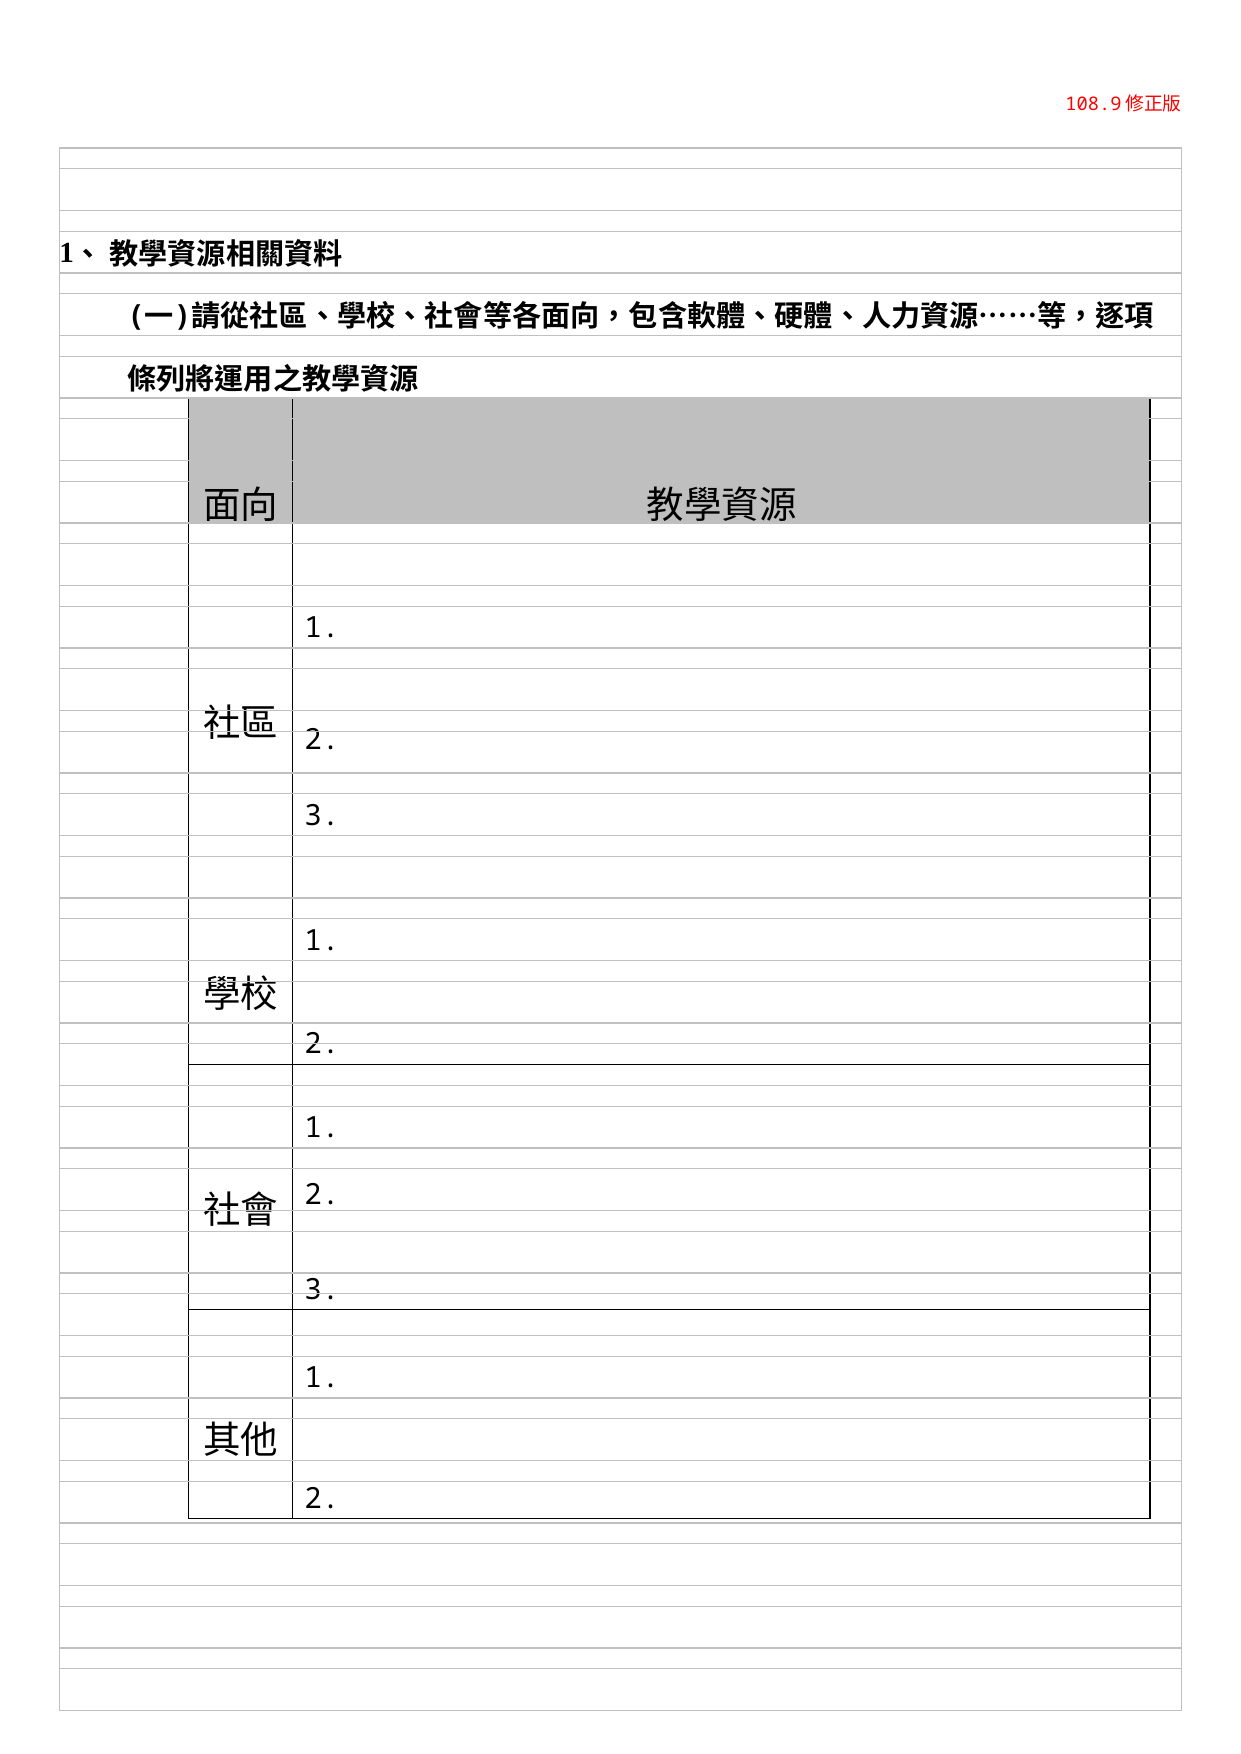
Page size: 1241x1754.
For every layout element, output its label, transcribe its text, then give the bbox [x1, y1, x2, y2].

table_cell [293, 1399, 1149, 1418]
table_cell [189, 1461, 292, 1481]
table_cell 1. 2. 3. [293, 1274, 1149, 1293]
table_header [189, 461, 292, 481]
table_cell 社會 [189, 1169, 292, 1210]
table_cell 社區 [189, 607, 292, 647]
table_cell [293, 1419, 1149, 1460]
table_header [293, 399, 1149, 418]
table_cell 1. 2. 3. [293, 1211, 1149, 1231]
table_cell 1. 2. 3. [293, 1169, 1149, 1210]
table_cell 1. 2. 3. [293, 1107, 1149, 1147]
table_cell [293, 586, 1149, 606]
table_cell 1. 2. 3. [293, 1232, 1149, 1272]
table_header [189, 399, 292, 418]
table_cell 1. 2. [293, 1024, 1149, 1043]
table_cell [189, 857, 292, 897]
table_cell 1. 2. [293, 961, 1149, 981]
table_cell 社區 [189, 794, 292, 835]
table_cell 3. [293, 794, 1149, 835]
table_header [189, 419, 292, 460]
table_cell 社區 [189, 586, 292, 606]
table_header 面向 [189, 482, 292, 522]
table_cell 社會 [189, 1294, 292, 1309]
table_cell 1. 2. [293, 919, 1149, 960]
table_cell 1. 2. 3. [293, 1086, 1149, 1106]
table_header [293, 419, 1149, 460]
table_cell [189, 919, 292, 960]
list 教學資源相關資料 [60, 232, 1181, 272]
table_cell 1. 2. [293, 1044, 1149, 1063]
table_cell 社會 [189, 1086, 292, 1106]
table_cell [293, 669, 1149, 710]
table_header [293, 461, 1149, 481]
table_cell [189, 836, 292, 856]
table_cell [189, 1357, 292, 1397]
table_cell 社會 [189, 1149, 292, 1168]
table_cell 社區 [189, 774, 292, 793]
text (一)請從社區、學校、社會等各面向，包含軟體、硬體、人力資源……等，逐項 [127, 294, 1181, 335]
table_cell 1. 2. [293, 899, 1149, 918]
table_cell 社區 [246, 711, 292, 731]
list [60, 211, 1181, 231]
table_cell 1. 2. [293, 982, 1149, 1022]
table_cell 社會 [189, 1107, 292, 1147]
table_cell 社會 [260, 1204, 269, 1210]
table_cell 1. 2. [293, 836, 1149, 856]
table_cell [189, 1024, 292, 1043]
table_cell 1. 2. 3. [293, 1149, 1149, 1168]
table_cell [189, 899, 292, 918]
table_cell [293, 544, 1149, 585]
table_cell [189, 1399, 292, 1418]
table_cell [293, 1336, 1149, 1356]
table_cell [293, 524, 1149, 543]
table_header 教學資源 [293, 482, 1149, 522]
table_cell 1. 2. 3. [293, 1065, 1149, 1085]
table_cell 1. 2. 3. [293, 1294, 1149, 1309]
table_cell 2. [293, 732, 1149, 772]
table_cell [189, 1044, 292, 1063]
table_cell 社區 [189, 524, 292, 543]
table_cell [293, 711, 1149, 731]
table_cell 社會 [189, 1065, 292, 1085]
text [127, 336, 1181, 356]
table_cell 1. 2. [293, 857, 1149, 897]
table_cell [293, 1310, 1149, 1335]
table_cell 社區 [189, 669, 292, 710]
table_cell 社區 [189, 711, 214, 731]
table_cell [189, 1482, 292, 1518]
text 條列將運用之教學資源 [127, 357, 1181, 397]
table_cell 社區 [256, 713, 265, 718]
table_cell [189, 1336, 292, 1356]
table_cell 社區 [189, 732, 292, 772]
table_cell [189, 961, 292, 981]
table_cell 社區 [213, 711, 227, 731]
table_cell [293, 774, 1149, 793]
table_cell 1. [293, 1357, 1149, 1397]
table_cell [189, 1310, 292, 1335]
table_cell 1. [293, 607, 1149, 647]
table_cell 社會 [189, 1232, 292, 1272]
table_cell 社區 [189, 544, 292, 585]
table_cell 其他 [189, 1419, 292, 1460]
table_cell 社會 [189, 1274, 292, 1293]
table_cell 社會 [189, 1211, 292, 1231]
table_cell 社會 [249, 1204, 257, 1210]
table_cell [293, 1461, 1149, 1481]
table_cell 社區 [189, 649, 292, 668]
table_cell [293, 649, 1149, 668]
table_cell 學校 [189, 982, 292, 1022]
table_cell 社區 [230, 711, 244, 731]
text [127, 274, 1181, 293]
table_cell 2. [293, 1482, 1149, 1518]
